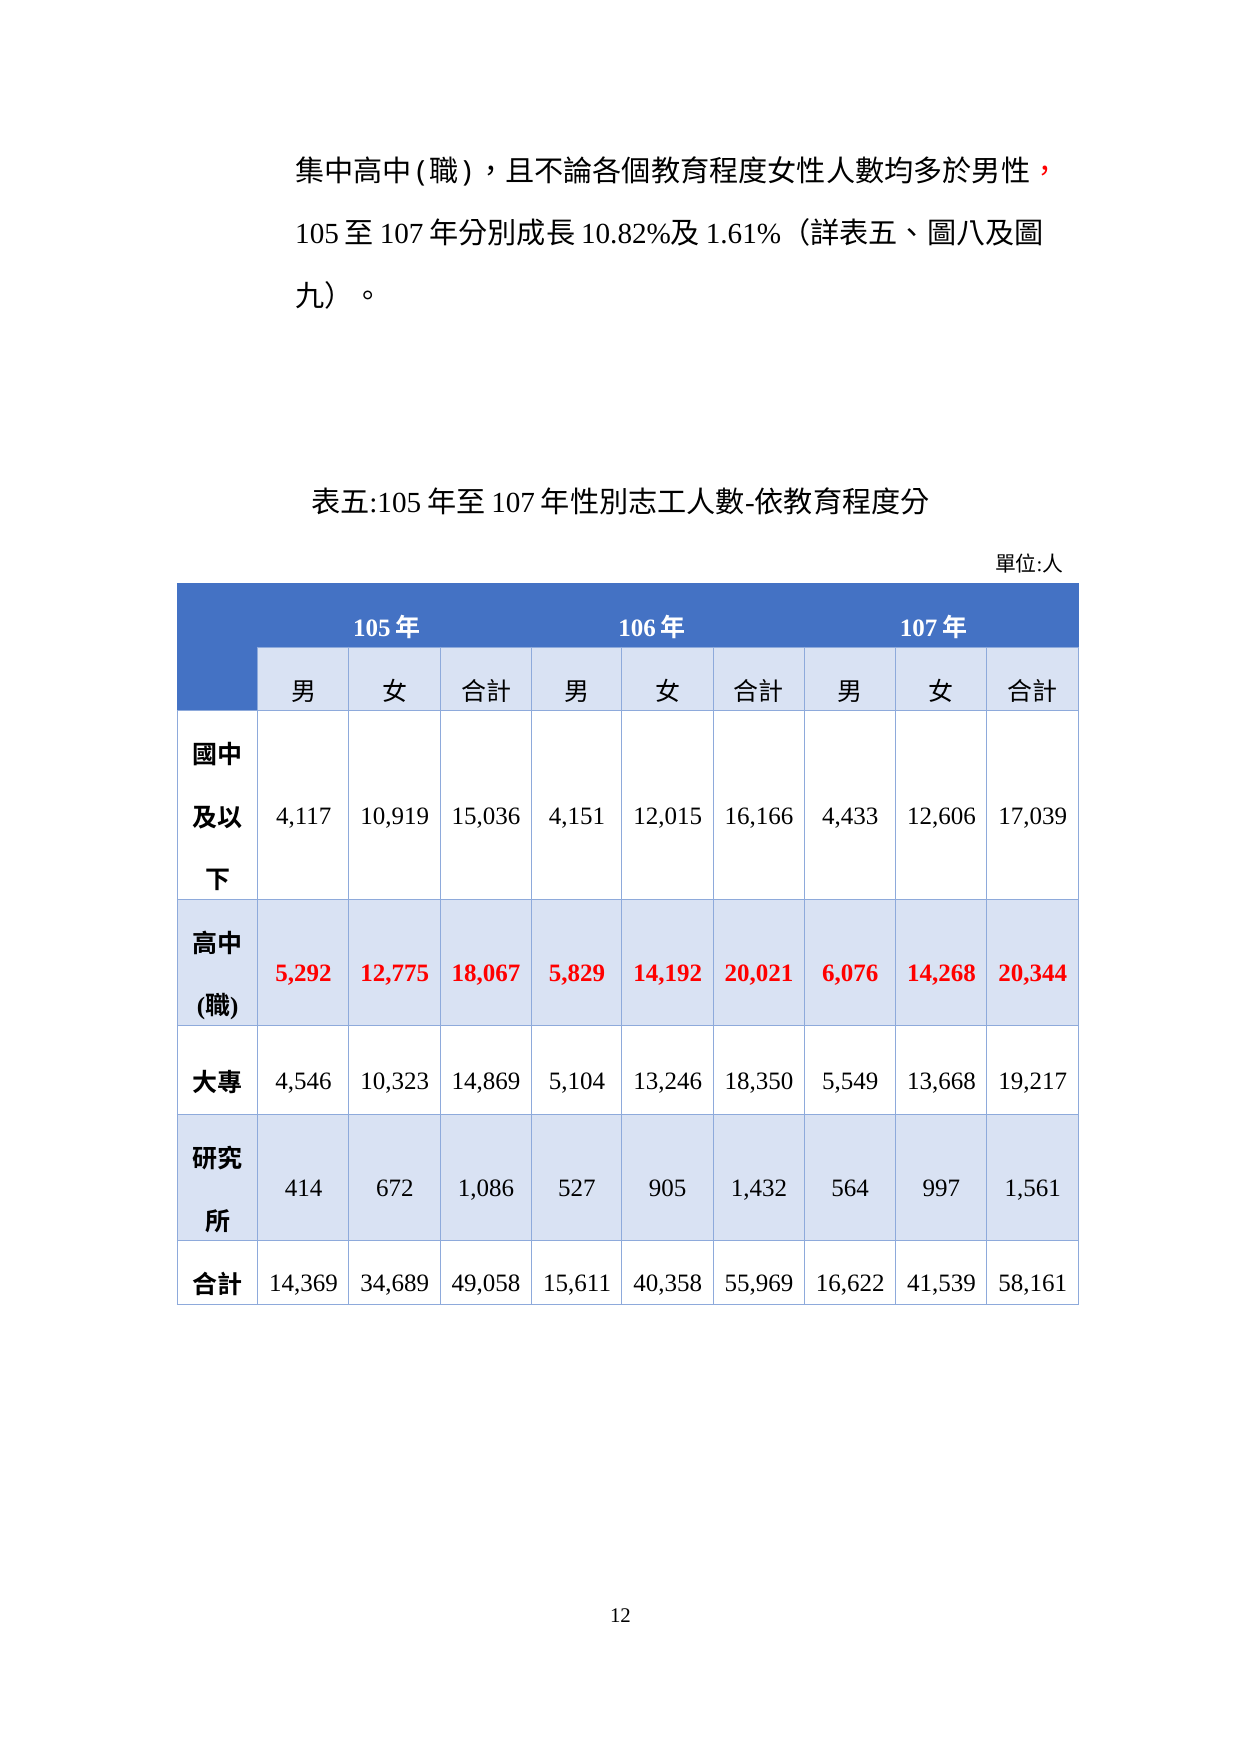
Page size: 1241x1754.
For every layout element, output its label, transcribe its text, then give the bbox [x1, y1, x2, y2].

table_cell 41,539 [896, 1241, 986, 1303]
table_header 105年 [258, 584, 515, 647]
text 集中高中(職)，且不論各個教育程度女性人數均多於男性，105至107年分別成長10.82%及1.61%（詳表五、圖八及圖九）。 [227, 127, 1063, 314]
table_cell 男 [258, 648, 348, 710]
table_cell 564 [805, 1115, 895, 1240]
table_cell 20,021 [714, 900, 804, 1025]
table_cell 905 [622, 1115, 713, 1240]
table_cell 4,117 [258, 711, 348, 899]
table_cell 5,292 [258, 900, 348, 1025]
table_cell 49,058 [441, 1241, 531, 1303]
table_cell 18,067 [441, 900, 531, 1025]
table_cell 合計 [987, 648, 1078, 710]
table_cell 20,344 [987, 900, 1078, 1025]
text 表五:105年至107年性別志工人數-依教育程度分 [177, 458, 1063, 521]
table_cell 4,546 [258, 1026, 348, 1114]
table_cell 34,689 [349, 1241, 440, 1303]
table_cell 4,433 [805, 711, 895, 899]
table_cell 16,166 [714, 711, 804, 899]
table_cell 男 [532, 648, 621, 710]
table_cell 15,036 [441, 711, 531, 899]
table_cell 合計 [178, 1241, 257, 1303]
table_cell 5,549 [805, 1026, 895, 1114]
table_cell 12,606 [896, 711, 986, 899]
table_cell 1,086 [441, 1115, 531, 1240]
table_cell 15,611 [532, 1241, 621, 1303]
table_cell 5,104 [532, 1026, 621, 1114]
table_cell 14,369 [258, 1241, 348, 1303]
table_cell 女 [349, 648, 440, 710]
table_cell 男 [805, 648, 895, 710]
table_cell 13,246 [622, 1026, 713, 1114]
text 單位:人 [177, 521, 1063, 583]
table_cell 55,969 [714, 1241, 804, 1303]
table_header 106年 [515, 584, 788, 647]
table_cell 13,668 [896, 1026, 986, 1114]
table_cell 1,432 [714, 1115, 804, 1240]
table_cell 4,151 [532, 711, 621, 899]
table_cell 16,622 [805, 1241, 895, 1303]
table_cell 1,561 [987, 1115, 1078, 1240]
table_cell 10,919 [349, 711, 440, 899]
table_cell 5,829 [532, 900, 621, 1025]
table_cell 672 [349, 1115, 440, 1240]
table_cell 14,869 [441, 1026, 531, 1114]
table_cell 12,015 [622, 711, 713, 899]
table_cell 女 [896, 648, 986, 710]
table_cell 17,039 [987, 711, 1078, 899]
table_cell 997 [896, 1115, 986, 1240]
table_cell 女 [622, 648, 713, 710]
table_cell 18,350 [714, 1026, 804, 1114]
table_cell 58,161 [987, 1241, 1078, 1303]
table_cell 國中及以下 [178, 711, 257, 899]
table_cell 12,775 [349, 900, 440, 1025]
table_header 107年 [788, 584, 1078, 647]
table_cell 合計 [441, 648, 531, 710]
table_cell 14,192 [622, 900, 713, 1025]
table_cell 10,323 [349, 1026, 440, 1114]
table_cell 527 [532, 1115, 621, 1240]
table_cell 研究所 [178, 1115, 257, 1240]
table_cell 14,268 [896, 900, 986, 1025]
table_cell 6,076 [805, 900, 895, 1025]
table_cell 合計 [714, 648, 804, 710]
table_header [178, 584, 258, 710]
table_cell 414 [258, 1115, 348, 1240]
table_cell 40,358 [622, 1241, 713, 1303]
table_cell 大專 [178, 1026, 257, 1114]
table_cell 高中(職) [178, 900, 257, 1025]
table_cell 19,217 [987, 1026, 1078, 1114]
